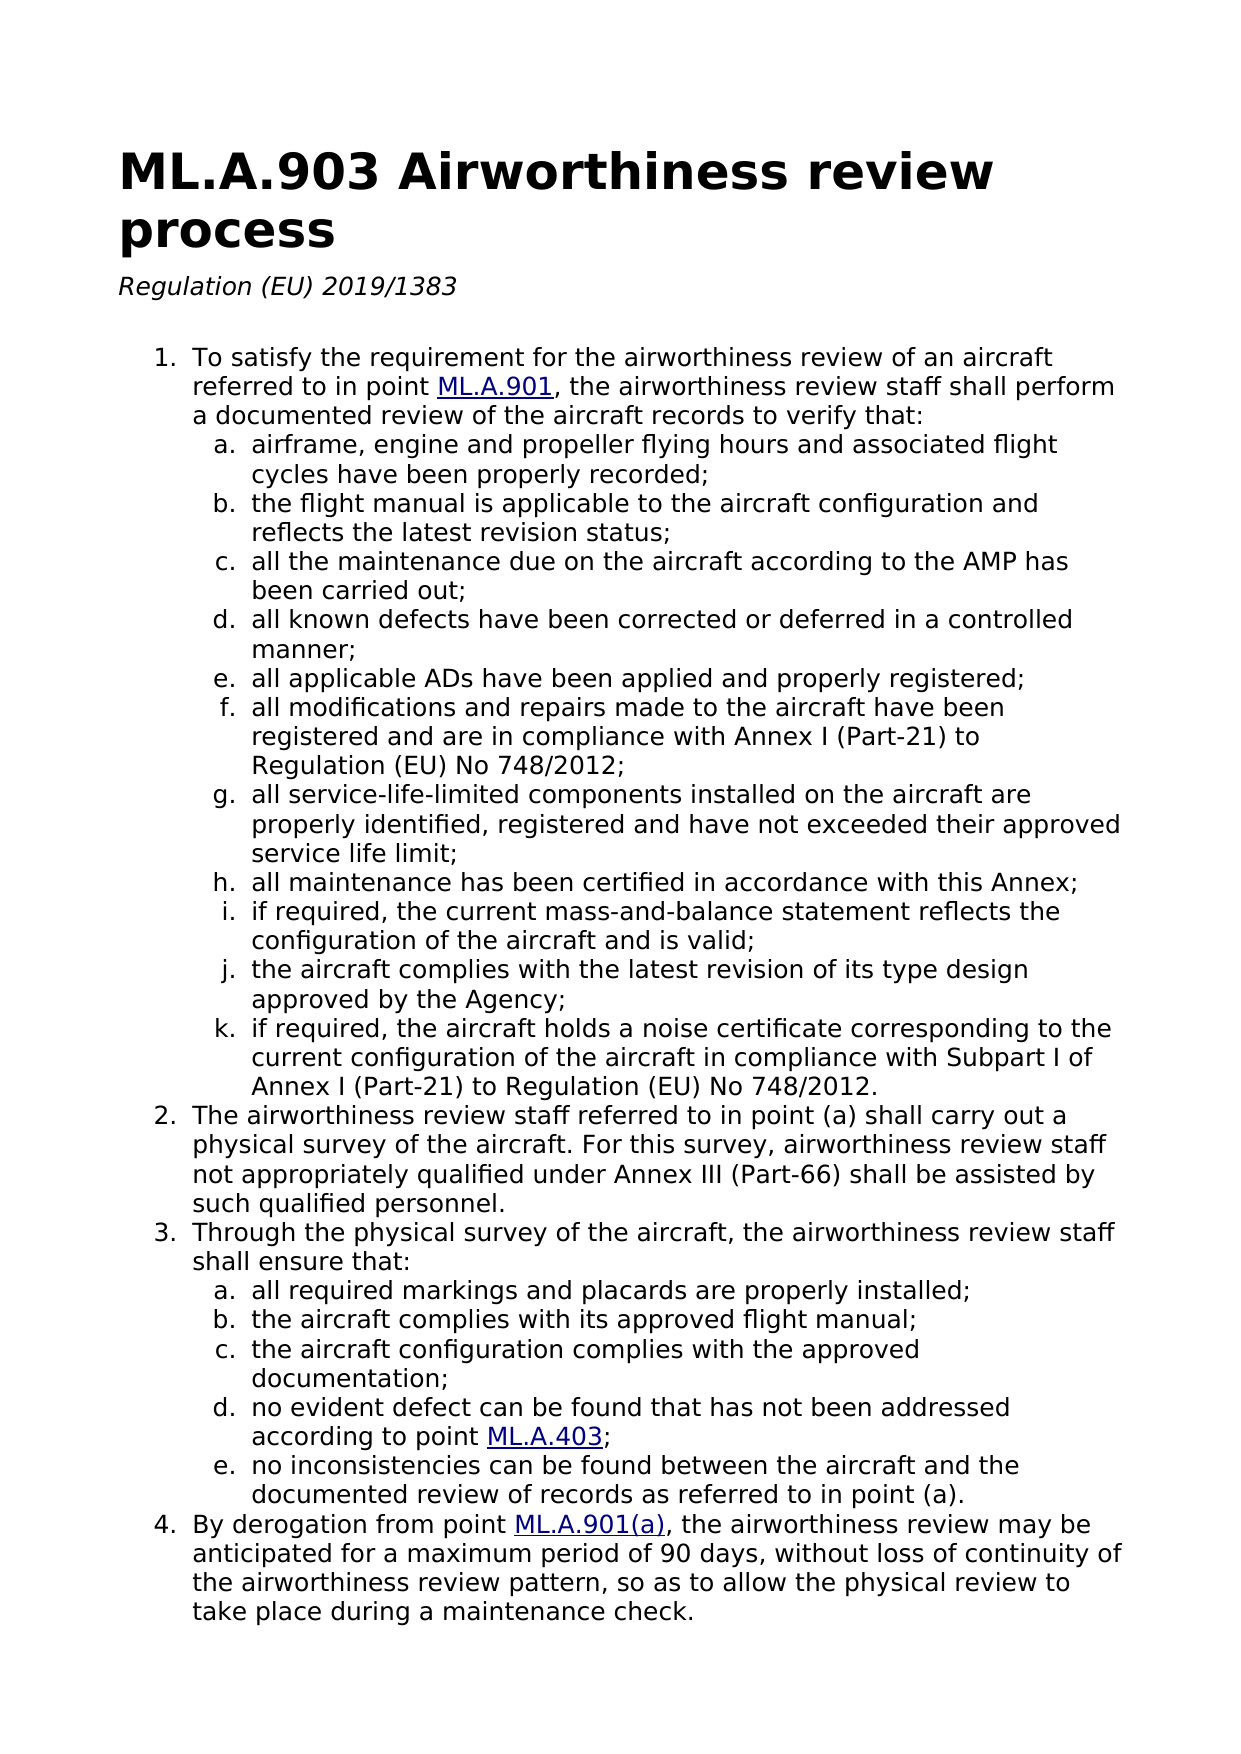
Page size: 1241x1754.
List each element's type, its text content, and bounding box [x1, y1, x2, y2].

list the aircraft complies with its approved flight manual; [236, 1306, 1122, 1335]
subtitle ML.A.903 Airworthiness review process [118, 143, 1122, 259]
list all maintenance has been certified in accordance with this Annex; [236, 868, 1122, 897]
list all service-life-limited components installed on the aircraft are properly identified, registered and have not exceeded their approved service life limit; [236, 781, 1122, 868]
text Regulation (EU) 2019/1383 [118, 272, 1122, 301]
list By derogation from point ML.A.901(a), the airworthiness review may be anticipated for a maximum period of 90 days, without loss of continuity of the airworthiness review pattern, so as to allow the physical review to take place during a maintenance check. [177, 1510, 1122, 1627]
list no inconsistencies can be found between the aircraft and the documented review of records as referred to in point (a). [236, 1452, 1122, 1510]
list the aircraft complies with the latest revision of its type design approved by the Agency; [236, 956, 1122, 1014]
list if required, the current mass-and-balance statement reflects the configuration of the aircraft and is valid; [236, 897, 1122, 956]
list the aircraft configuration complies with the approved documentation; [236, 1335, 1122, 1393]
list all the maintenance due on the aircraft according to the AMP has been carried out; [236, 547, 1122, 606]
list all required markings and placards are properly installed; [236, 1277, 1122, 1306]
list Through the physical survey of the aircraft, the airworthiness review staff shall ensure that: [177, 1218, 1122, 1277]
list airframe, engine and propeller flying hours and associated flight cycles have been properly recorded; [236, 431, 1122, 489]
list all known defects have been corrected or deferred in a controlled manner; [236, 606, 1122, 664]
list the flight manual is applicable to the aircraft configuration and reflects the latest revision status; [236, 489, 1122, 547]
list no evident defect can be found that has not been addressed according to point ML.A.403; [236, 1393, 1122, 1452]
list if required, the aircraft holds a noise certificate corresponding to the current configuration of the aircraft in compliance with Subpart I of Annex I (Part-21) to Regulation (EU) No 748/2012. [236, 1014, 1122, 1102]
list all modifications and repairs made to the aircraft have been registered and are in compliance with Annex I (Part-21) to Regulation (EU) No 748/2012; [236, 693, 1122, 781]
list The airworthiness review staff referred to in point (a) shall carry out a physical survey of the aircraft. For this survey, airworthiness review staff not appropriately qualified under Annex III (Part-66) shall be assisted by such qualified personnel. [177, 1102, 1122, 1218]
list all applicable ADs have been applied and properly registered; [236, 664, 1122, 693]
list To satisfy the requirement for the airworthiness review of an aircraft referred to in point ML.A.901, the airworthiness review staff shall perform a documented review of the aircraft records to verify that: [177, 343, 1122, 431]
